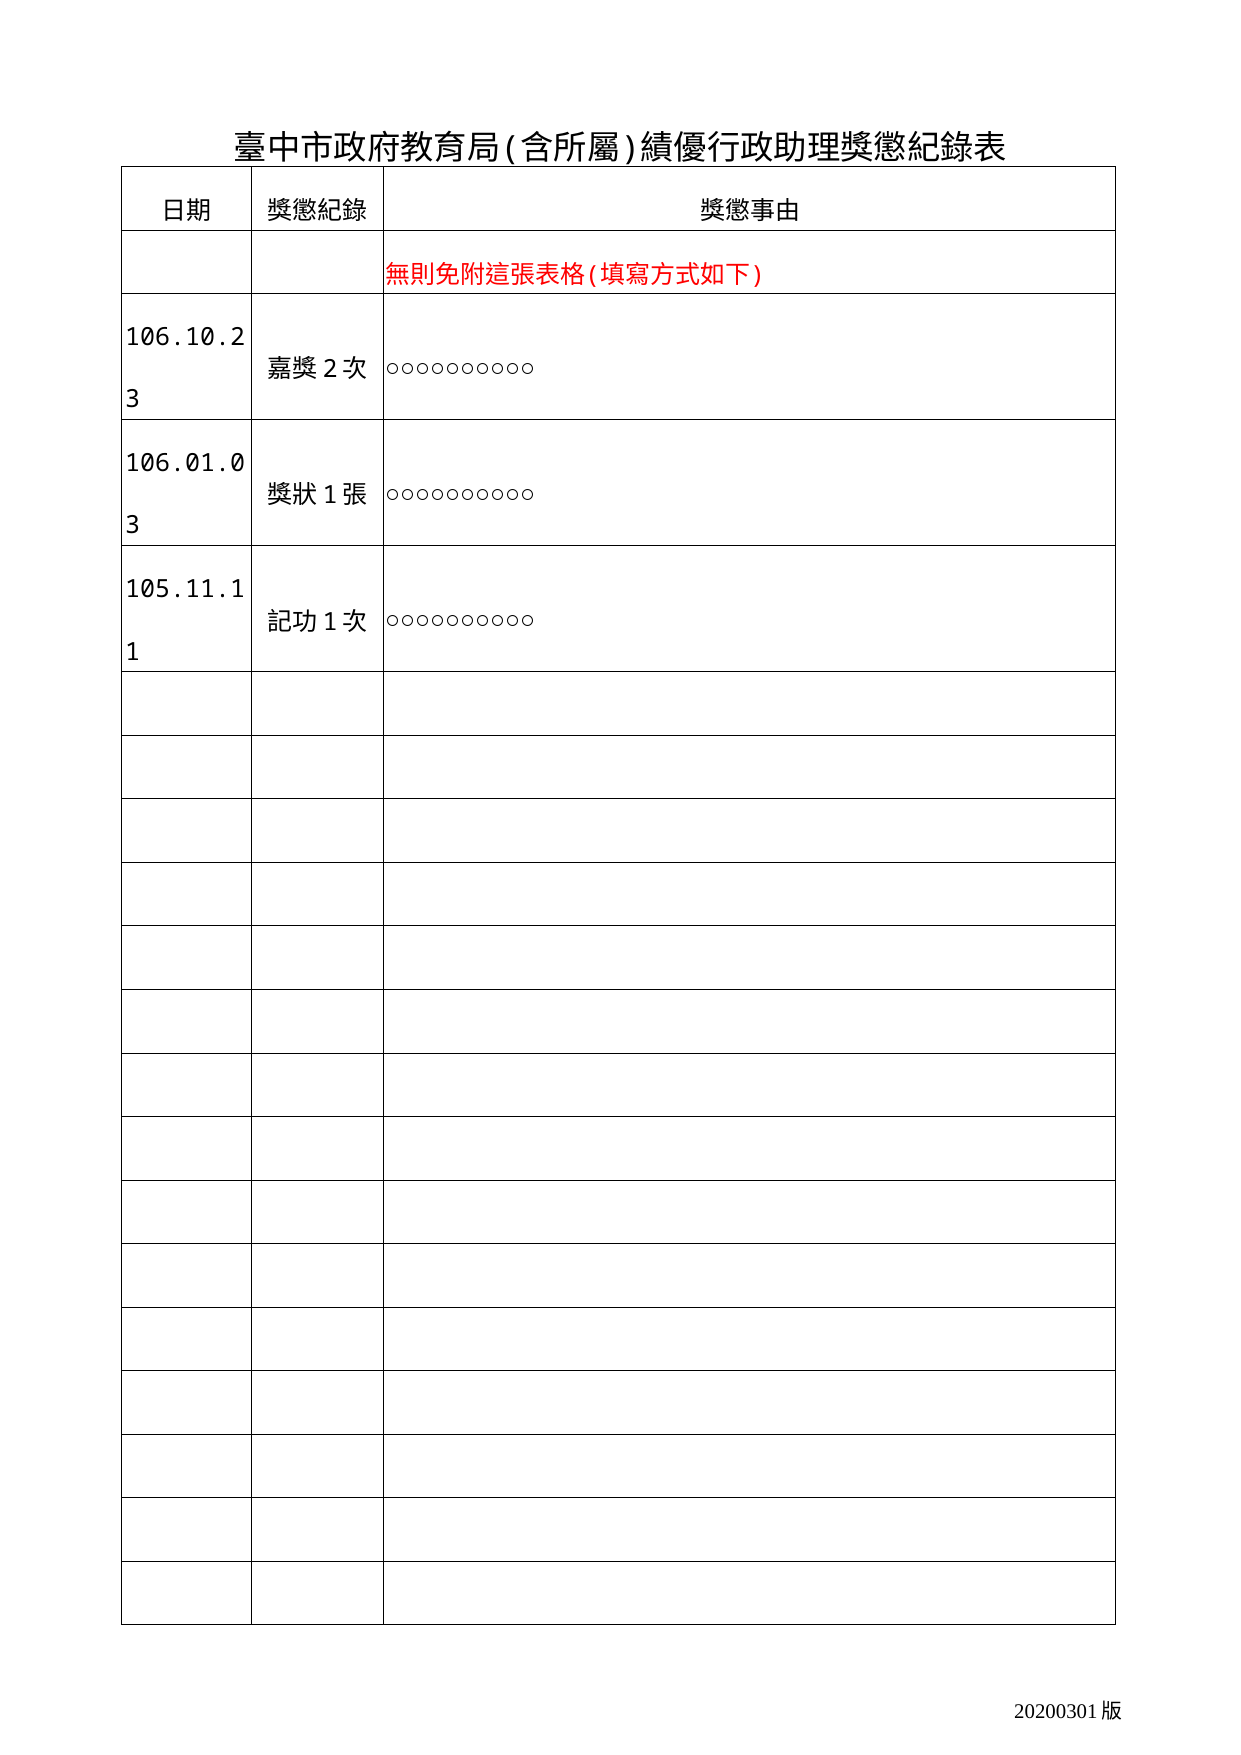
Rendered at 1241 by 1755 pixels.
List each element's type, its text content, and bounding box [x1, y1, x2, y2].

table_cell [384, 672, 1115, 735]
table_cell [122, 990, 251, 1052]
table_cell [252, 926, 383, 989]
table_cell [122, 863, 251, 925]
table_cell [122, 672, 251, 735]
table_cell [252, 990, 383, 1052]
table_cell [252, 1562, 383, 1624]
table_cell [252, 863, 383, 925]
table_cell [384, 1054, 1115, 1116]
table_cell [122, 1244, 251, 1307]
table_cell [384, 990, 1115, 1052]
table_cell [122, 799, 251, 862]
table_cell ○○○○○○○○○○ [384, 420, 1115, 545]
table_cell [384, 1435, 1115, 1497]
table_cell 106.01.03 [122, 420, 251, 545]
table_cell [252, 1498, 383, 1561]
table_cell [122, 1054, 251, 1116]
table_cell 105.11.11 [122, 546, 251, 671]
text 臺中市政府教育局(含所屬)績優行政助理獎懲紀錄表 [118, 103, 1122, 166]
table_cell [384, 799, 1115, 862]
table_cell [252, 1435, 383, 1497]
table_cell [122, 1435, 251, 1497]
table_cell [384, 1117, 1115, 1179]
table_cell [122, 1117, 251, 1179]
table_cell ○○○○○○○○○○ [384, 294, 1115, 419]
table_cell 記功1次 [252, 546, 383, 671]
table_header 獎懲紀錄 [252, 167, 383, 229]
table_cell [252, 672, 383, 735]
table_cell [122, 926, 251, 989]
table_cell [122, 736, 251, 798]
table_cell [122, 1181, 251, 1243]
table_cell [384, 1562, 1115, 1624]
table_cell 無則免附這張表格(填寫方式如下) [384, 231, 1115, 293]
table_cell [122, 1308, 251, 1370]
table_cell 嘉獎2次 [252, 294, 383, 419]
table_cell [252, 736, 383, 798]
table_cell 獎狀1張 [252, 420, 383, 545]
table_cell [384, 863, 1115, 925]
table_header 日期 [122, 167, 251, 229]
table_cell [252, 231, 383, 293]
table_cell [122, 1371, 251, 1434]
table_cell [252, 1371, 383, 1434]
table_cell [384, 1308, 1115, 1370]
table_cell [384, 926, 1115, 989]
table_cell [252, 1054, 383, 1116]
table_cell [384, 1371, 1115, 1434]
table_cell [384, 1181, 1115, 1243]
table_cell [384, 736, 1115, 798]
table_cell [252, 1244, 383, 1307]
table_header 獎懲事由 [384, 167, 1115, 229]
table_cell [122, 231, 251, 293]
table_cell 106.10.23 [122, 294, 251, 419]
table_cell [384, 1244, 1115, 1307]
table_cell [122, 1498, 251, 1561]
table_cell [252, 1117, 383, 1179]
table_cell [252, 1308, 383, 1370]
table_cell [252, 1181, 383, 1243]
table_cell [384, 1498, 1115, 1561]
table_cell ○○○○○○○○○○ [384, 546, 1115, 671]
table_cell [122, 1562, 251, 1624]
table_cell [252, 799, 383, 862]
